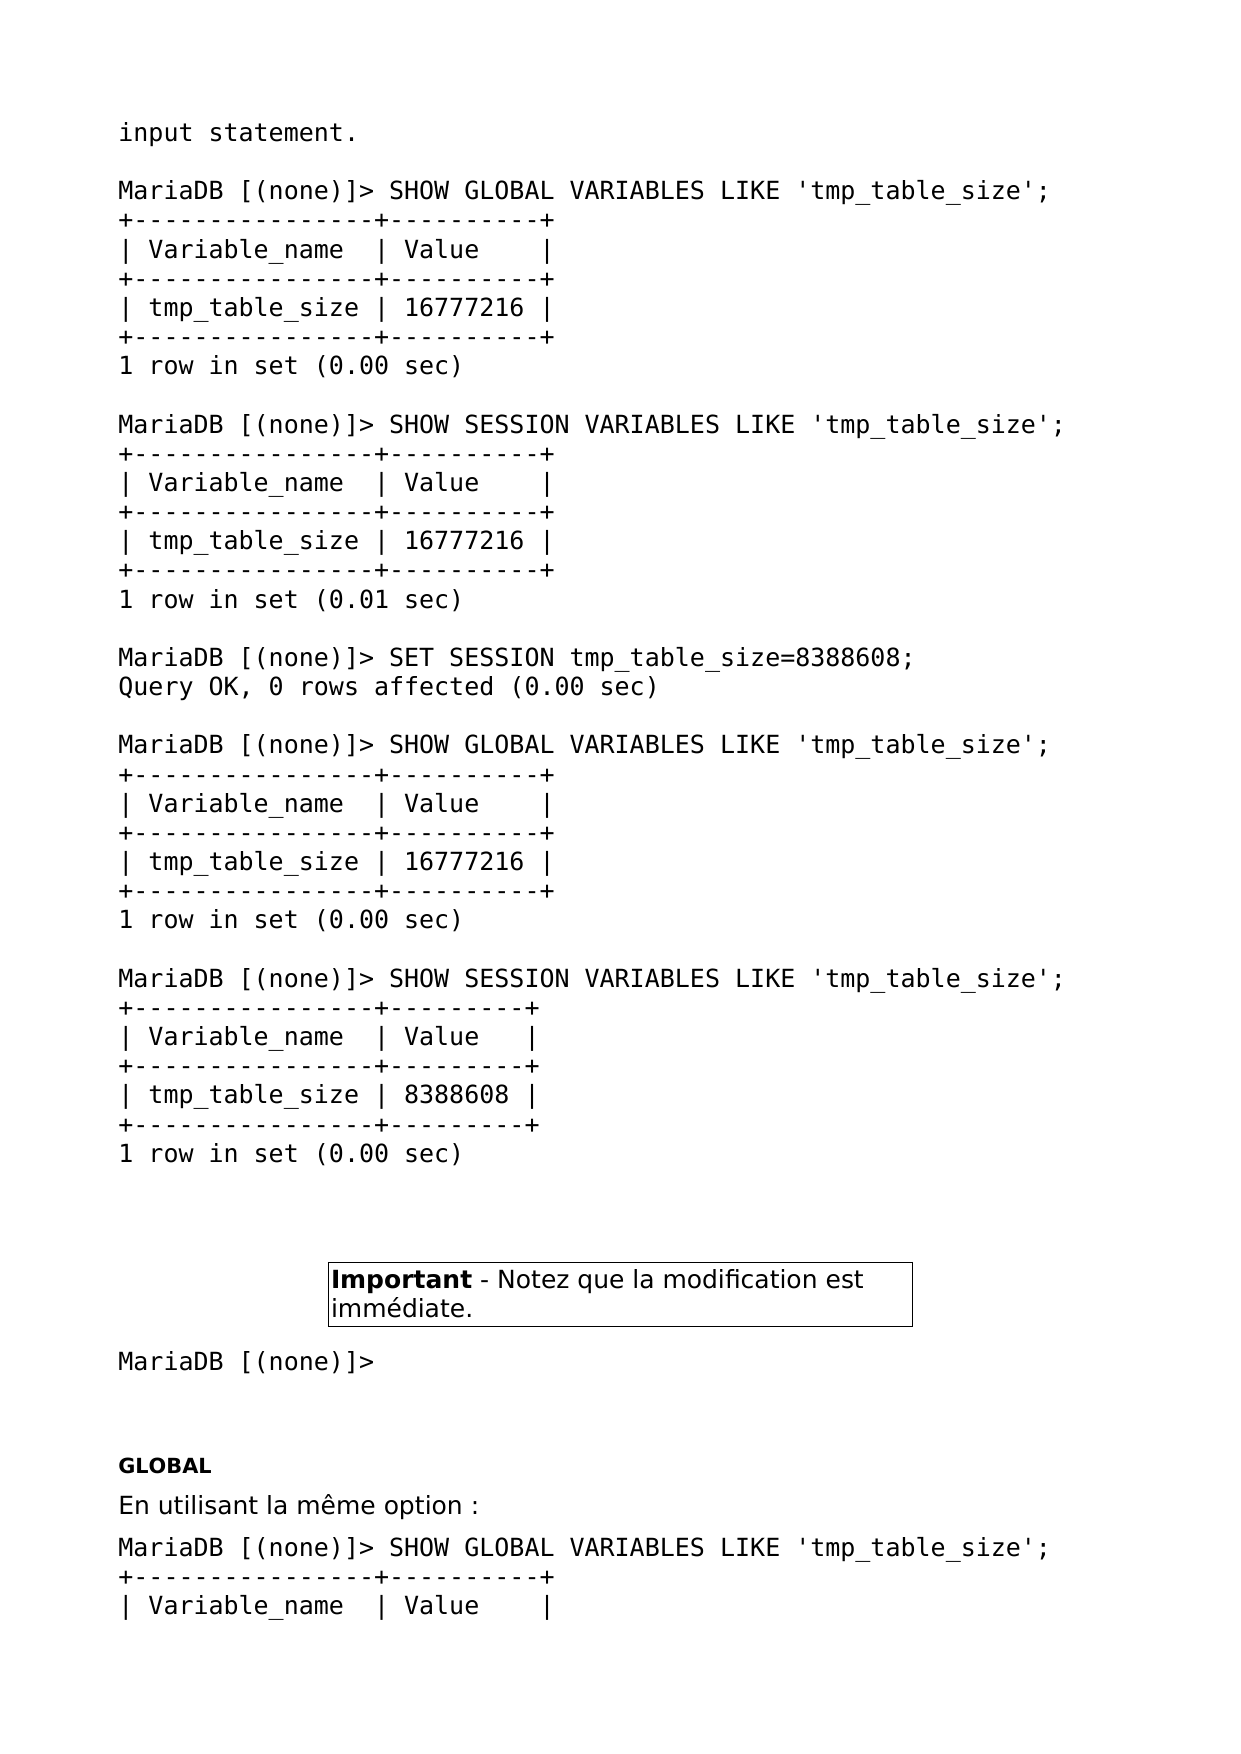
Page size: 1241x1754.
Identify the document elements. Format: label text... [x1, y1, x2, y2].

table_header Important - Notez que la modification est immédiate. [329, 1263, 912, 1326]
subtitle GLOBAL [118, 1454, 1122, 1479]
text input statement. MariaDB [(none)]> SHOW GLOBAL VARIABLES LIKE 'tmp_table_size'; +----------------+----------+ | Variable_name | Value | +----------------+----------+ | tmp_table_size | 16777216 | +----------------+----------+ 1 row in set (0.00 sec) MariaDB [(none)]> SHOW SESSION VARIABLES LIKE 'tmp_table_size'; +----------------+----------+ | Variable_name | Value | +----------------+----------+ | tmp_table_size | 16777216 | +----------------+----------+ 1 row in set (0.01 sec) MariaDB [(none)]> SET SESSION tmp_table_size=8388608; Query OK, 0 rows affected (0.00 sec) MariaDB [(none)]> SHOW GLOBAL VARIABLES LIKE 'tmp_table_size'; +----------------+----------+ | Variable_name | Value | +----------------+----------+ | tmp_table_size | 16777216 | +----------------+----------+ 1 row in set (0.00 sec) MariaDB [(none)]> SHOW SESSION VARIABLES LIKE 'tmp_table_size'; +----------------+---------+ | Variable_name | Value | +----------------+---------+ | tmp_table_size | 8388608 | +----------------+---------+ 1 row in set (0.00 sec) MariaDB [(none)]> [118, 118, 1122, 1376]
text MariaDB [(none)]> SHOW GLOBAL VARIABLES LIKE 'tmp_table_size'; +----------------+----------+ | Variable_name | Value | [118, 1533, 1122, 1621]
text En utilisant la même option : [118, 1491, 1122, 1521]
